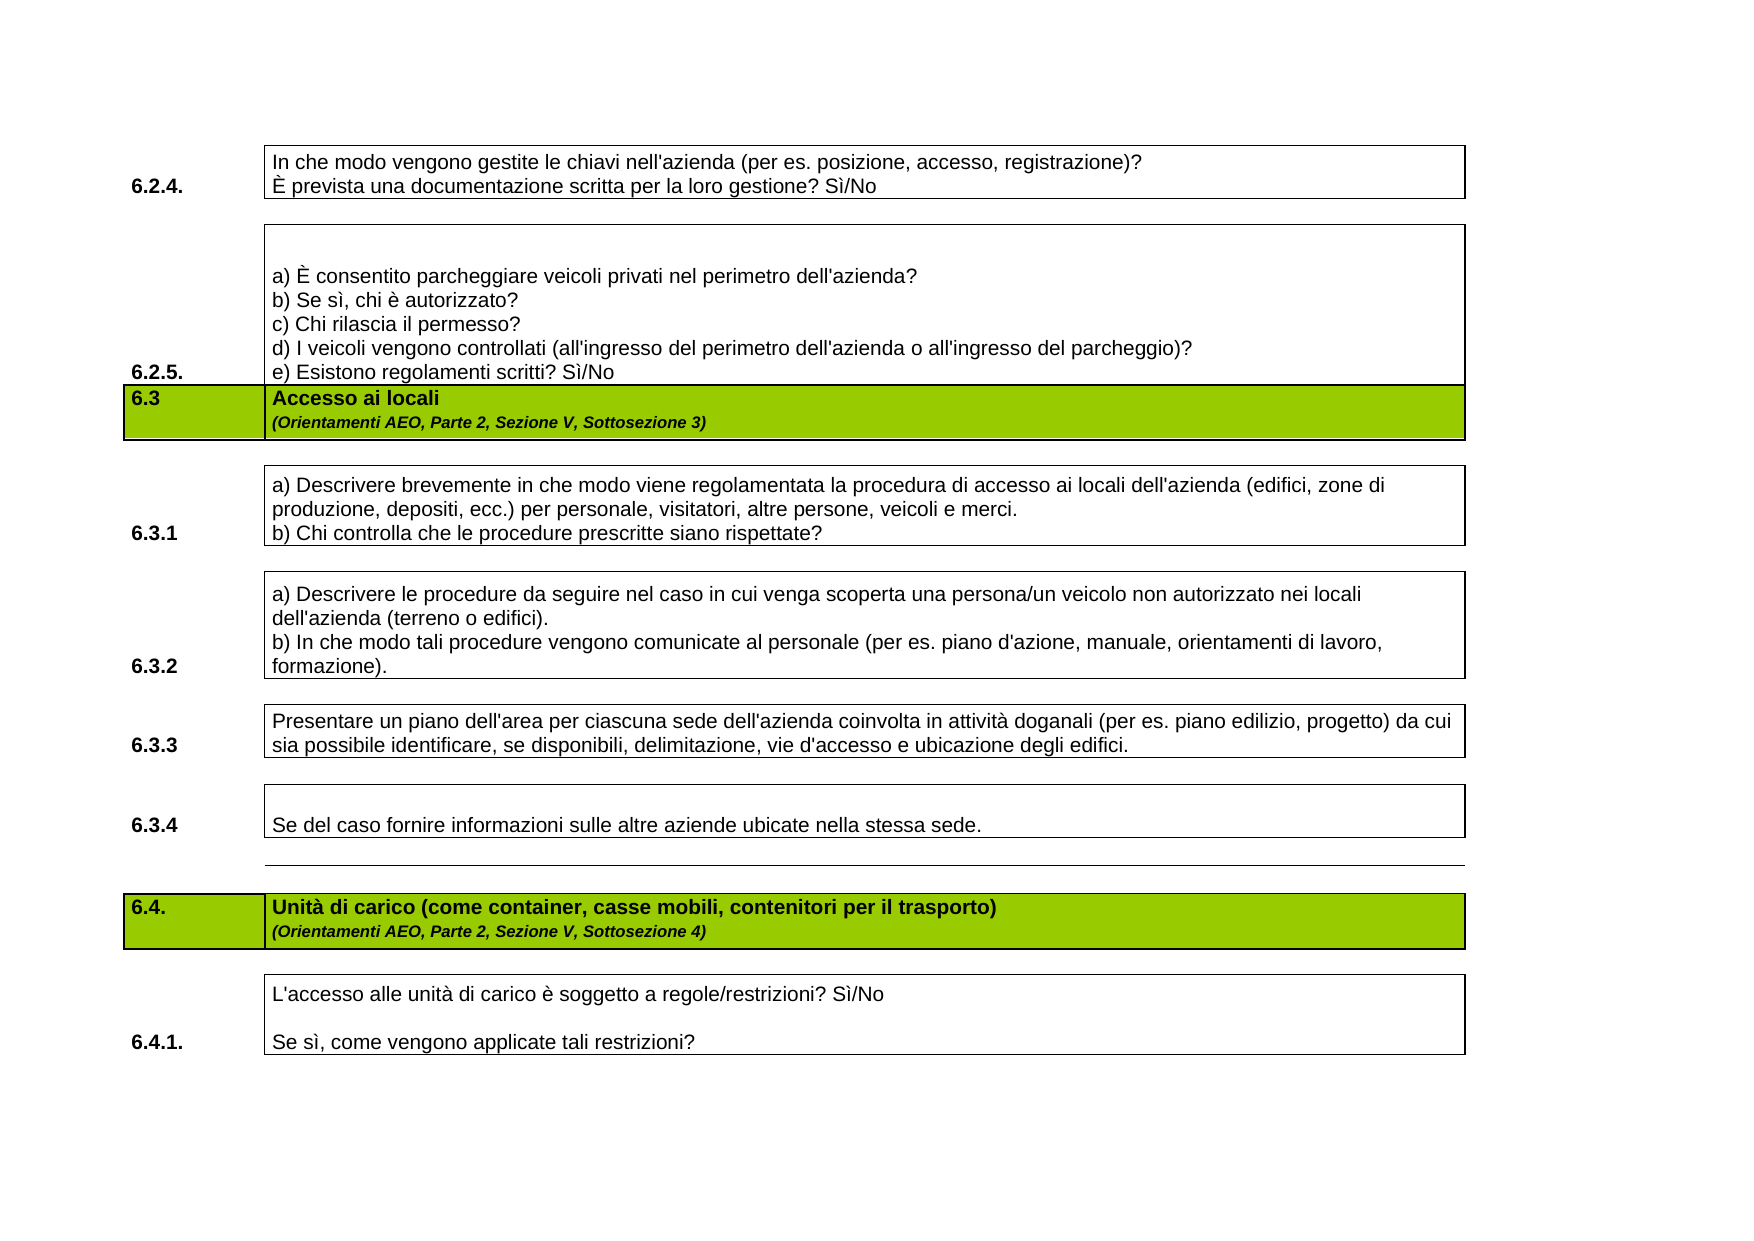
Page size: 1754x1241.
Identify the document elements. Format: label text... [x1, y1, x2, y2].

table_cell Unità di carico (come container, casse mobili, contenitori per il trasporto) [266, 894, 1464, 920]
table_cell [124, 198, 264, 224]
table_cell 6.2.5. [124, 224, 264, 384]
table_cell a) È consentito parcheggiare veicoli privati nel perimetro dell'azienda? b) Se sì, chi è autorizzato? c) Chi rilascia il permesso? d) I veicoli vengono controllati (all'ingresso del perimetro dell'azienda o all'ingresso del parcheggio)? e) Esistono regolamenti scritti? Sì/No [265, 225, 1464, 384]
table_cell [1465, 1054, 1475, 1081]
table_cell [1466, 384, 1475, 410]
table_cell [1475, 837, 1513, 865]
table_cell [1475, 1054, 1513, 1081]
table_cell [265, 1055, 1465, 1081]
table_cell [1514, 920, 1754, 948]
table_cell [1514, 224, 1754, 384]
table_cell [1465, 757, 1475, 784]
table_cell [1514, 893, 1754, 920]
table_cell [265, 758, 1465, 784]
table_cell 6.4. [125, 895, 264, 948]
table_cell [1466, 893, 1475, 920]
table_cell [265, 199, 1465, 224]
table_cell L'accesso alle unità di carico è soggetto a regole/restrizioni? Sì/No Se sì, come vengono applicate tali restrizioni? [265, 975, 1464, 1054]
table_cell [1475, 974, 1513, 1054]
table_cell [265, 441, 1465, 465]
table_cell 6.3.2 [124, 571, 264, 677]
table_cell 6.4.1. [124, 974, 264, 1054]
table_cell [1514, 757, 1754, 784]
table_cell [1514, 837, 1754, 865]
table_cell In che modo vengono gestite le chiavi nell'azienda (per es. posizione, accesso, registrazione)? È prevista una documentazione scritta per la loro gestione? Sì/No [265, 146, 1464, 198]
table_cell [1514, 865, 1754, 893]
table_cell [1514, 948, 1754, 974]
table_cell [1466, 410, 1475, 438]
table_cell [1514, 678, 1754, 704]
table_cell a) Descrivere le procedure da seguire nel caso in cui venga scoperta una persona/un veicolo non autorizzato nei locali dell'azienda (terreno o edifici). b) In che modo tali procedure vengono comunicate al personale (per es. piano d'azione, manuale, orientamenti di lavoro, formazione). [265, 572, 1464, 677]
table_cell [1465, 948, 1475, 974]
table_cell [1475, 865, 1513, 893]
table_cell [1466, 224, 1475, 384]
table_cell [1514, 465, 1754, 545]
table_cell Accesso ai locali [266, 386, 1464, 410]
table_cell [1475, 948, 1513, 974]
table_cell Se del caso fornire informazioni sulle altre aziende ubicate nella stessa sede. [265, 785, 1464, 837]
table_cell [1514, 784, 1754, 837]
table_cell 6.2.4. [124, 145, 264, 198]
table_cell [1514, 118, 1754, 145]
table_cell [1465, 545, 1475, 571]
table_cell [1466, 920, 1475, 948]
table_cell (Orientamenti AEO, Parte 2, Sezione V, Sottosezione 4) [266, 920, 1464, 948]
table_cell [1475, 571, 1513, 677]
table_cell (Orientamenti AEO, Parte 2, Sezione V, Sottosezione 3) [266, 410, 1464, 438]
table_cell [1475, 145, 1513, 198]
table_cell a) Descrivere brevemente in che modo viene regolamentata la procedura di accesso ai locali dell'azienda (edifici, zone di produzione, depositi, ecc.) per personale, visitatori, altre persone, veicoli e merci. b) Chi controlla che le procedure prescritte siano rispettate? [265, 466, 1464, 545]
table_cell [1514, 439, 1754, 465]
table_cell [265, 546, 1465, 571]
table_cell [1475, 465, 1513, 545]
table_cell [265, 679, 1465, 704]
table_cell [1475, 439, 1513, 465]
table_cell [1475, 410, 1513, 438]
table_cell [1465, 865, 1475, 893]
table_cell [1514, 545, 1754, 571]
table_cell [1475, 545, 1513, 571]
table_cell [1514, 704, 1754, 757]
table_cell [1475, 704, 1513, 757]
table_cell [124, 865, 264, 893]
table_cell [1475, 198, 1513, 224]
table_cell [1466, 784, 1475, 837]
table_cell [1514, 384, 1754, 410]
table_cell [1514, 145, 1754, 198]
table_cell [1465, 439, 1475, 465]
table_cell [1466, 974, 1475, 1054]
table_cell [1475, 384, 1513, 410]
table_cell 6.3.1 [124, 465, 264, 545]
table_cell [1514, 571, 1754, 677]
table_cell [1475, 678, 1513, 704]
table_cell [1475, 893, 1513, 920]
table_cell 6.3 [125, 386, 264, 438]
table_cell [124, 757, 264, 784]
table_cell [1514, 1054, 1754, 1081]
table_cell [1514, 198, 1754, 224]
table_cell [124, 837, 264, 865]
table_cell 6.3.3 [124, 704, 264, 757]
table_cell Presentare un piano dell'area per ciascuna sede dell'azienda coinvolta in attività doganali (per es. piano edilizio, progetto) da cui sia possibile identificare, se disponibili, delimitazione, vie d'accesso e ubicazione degli edifici. [265, 705, 1464, 757]
table_cell [1465, 678, 1475, 704]
table_cell [265, 950, 1465, 974]
table_cell [1475, 224, 1513, 384]
table_cell [124, 441, 264, 465]
table_cell [265, 866, 1465, 893]
table_cell [124, 1054, 264, 1081]
table_cell [124, 678, 264, 704]
table_cell [1475, 757, 1513, 784]
table_cell 6.3.4 [124, 784, 264, 837]
table_cell [1475, 118, 1513, 145]
table_cell [1465, 118, 1475, 145]
table_cell [1466, 571, 1475, 677]
table_cell [124, 545, 264, 571]
table_cell [1465, 837, 1475, 865]
table_cell [1475, 784, 1513, 837]
table_cell [1514, 974, 1754, 1054]
table_cell [1465, 198, 1475, 224]
table_cell [124, 118, 264, 145]
table_cell [1466, 465, 1475, 545]
table_cell [1466, 704, 1475, 757]
table_cell [1475, 920, 1513, 948]
table_cell [1514, 410, 1754, 438]
table_cell [1466, 145, 1475, 198]
table_cell [265, 838, 1465, 865]
table_cell [124, 950, 264, 974]
table_cell [265, 118, 1465, 145]
